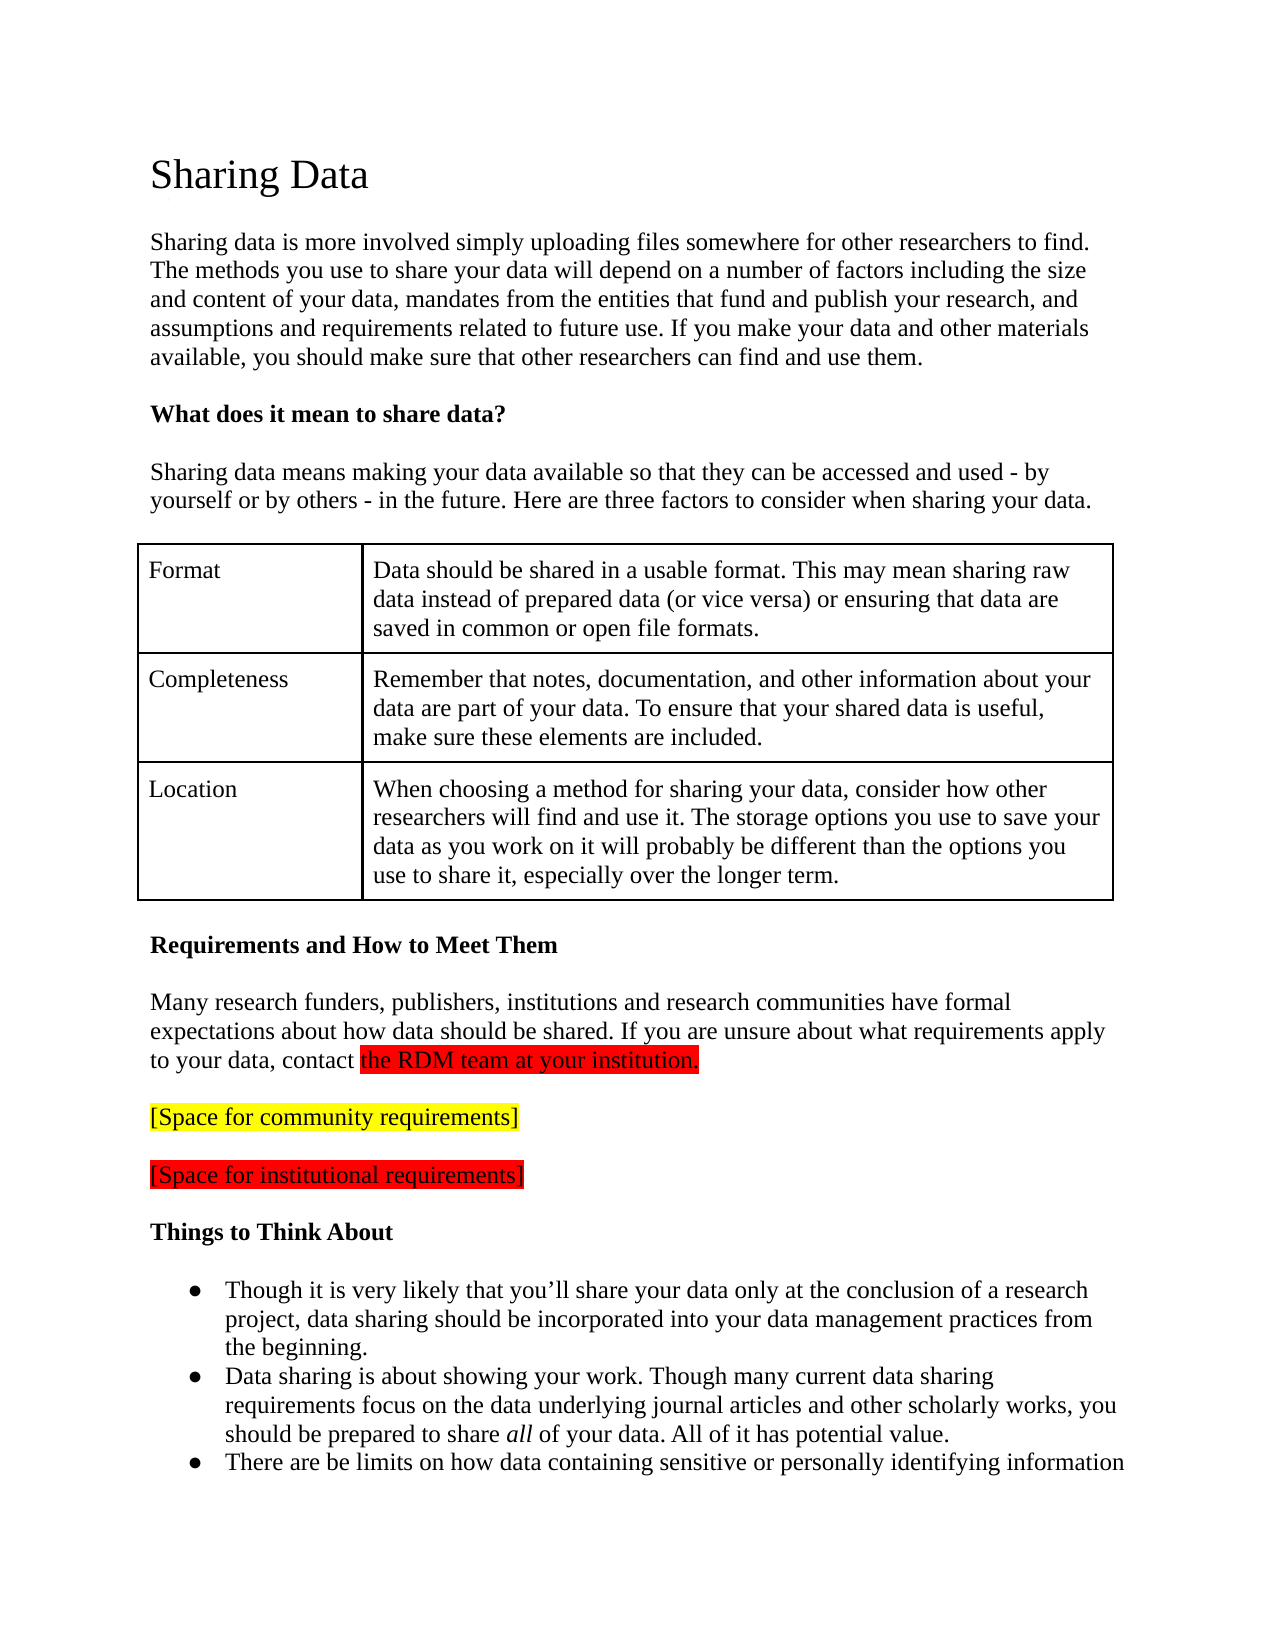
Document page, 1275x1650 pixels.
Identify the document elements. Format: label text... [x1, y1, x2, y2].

table_cell Location [139, 763, 361, 899]
text What does it mean to share data? [150, 399, 1125, 428]
text Requirements and How to Meet Them [150, 930, 1125, 959]
table_cell When choosing a method for sharing your data, consider how other researchers will find and use it. The storage options you use to save your data as you work on it will probably be different than the options you use to share it, especially over the longer term. [364, 763, 1112, 899]
text [Space for community requirements] [150, 1102, 1125, 1131]
table_cell Remember that notes, documentation, and other information about your data are part of your data. To ensure that your shared data is useful, make sure these elements are included. [364, 654, 1112, 761]
text [Space for institutional requirements] [150, 1160, 1125, 1189]
table_cell Completeness [139, 654, 361, 761]
list There are be limits on how data containing sensitive or personally identifying information [187, 1447, 1125, 1476]
table_header Format [139, 545, 361, 652]
text Many research funders, publishers, institutions and research communities have formal expectations about how data should be shared. If you are unsure about what requirements apply to your data, contact the RDM team at your institution. [150, 987, 1125, 1074]
list Though it is very likely that you’ll share your data only at the conclusion of a research project, data sharing should be incorporated into your data management practices from the beginning. [187, 1275, 1125, 1361]
text Sharing data means making your data available so that they can be accessed and used - by yourself or by others - in the future. Here are three factors to consider when sharing your data. [150, 457, 1125, 514]
text Sharing data is more involved simply uploading files somewhere for other researchers to find. The methods you use to share your data will depend on a number of factors including the size and content of your data, mandates from the entities that fund and publish your research, and assumptions and requirements related to future use. If you make your data and other materials available, you should make sure that other researchers can find and use them. [150, 227, 1125, 370]
list Data sharing is about showing your work. Though many current data sharing requirements focus on the data underlying journal articles and other scholarly works, you should be prepared to share all of your data. All of it has potential value. [187, 1361, 1125, 1447]
text Sharing Data [150, 150, 1125, 198]
table_header Data should be shared in a usable format. This may mean sharing raw data instead of prepared data (or vice versa) or ensuring that data are saved in common or open file formats. [364, 545, 1112, 652]
text Things to Think About [150, 1217, 1125, 1246]
